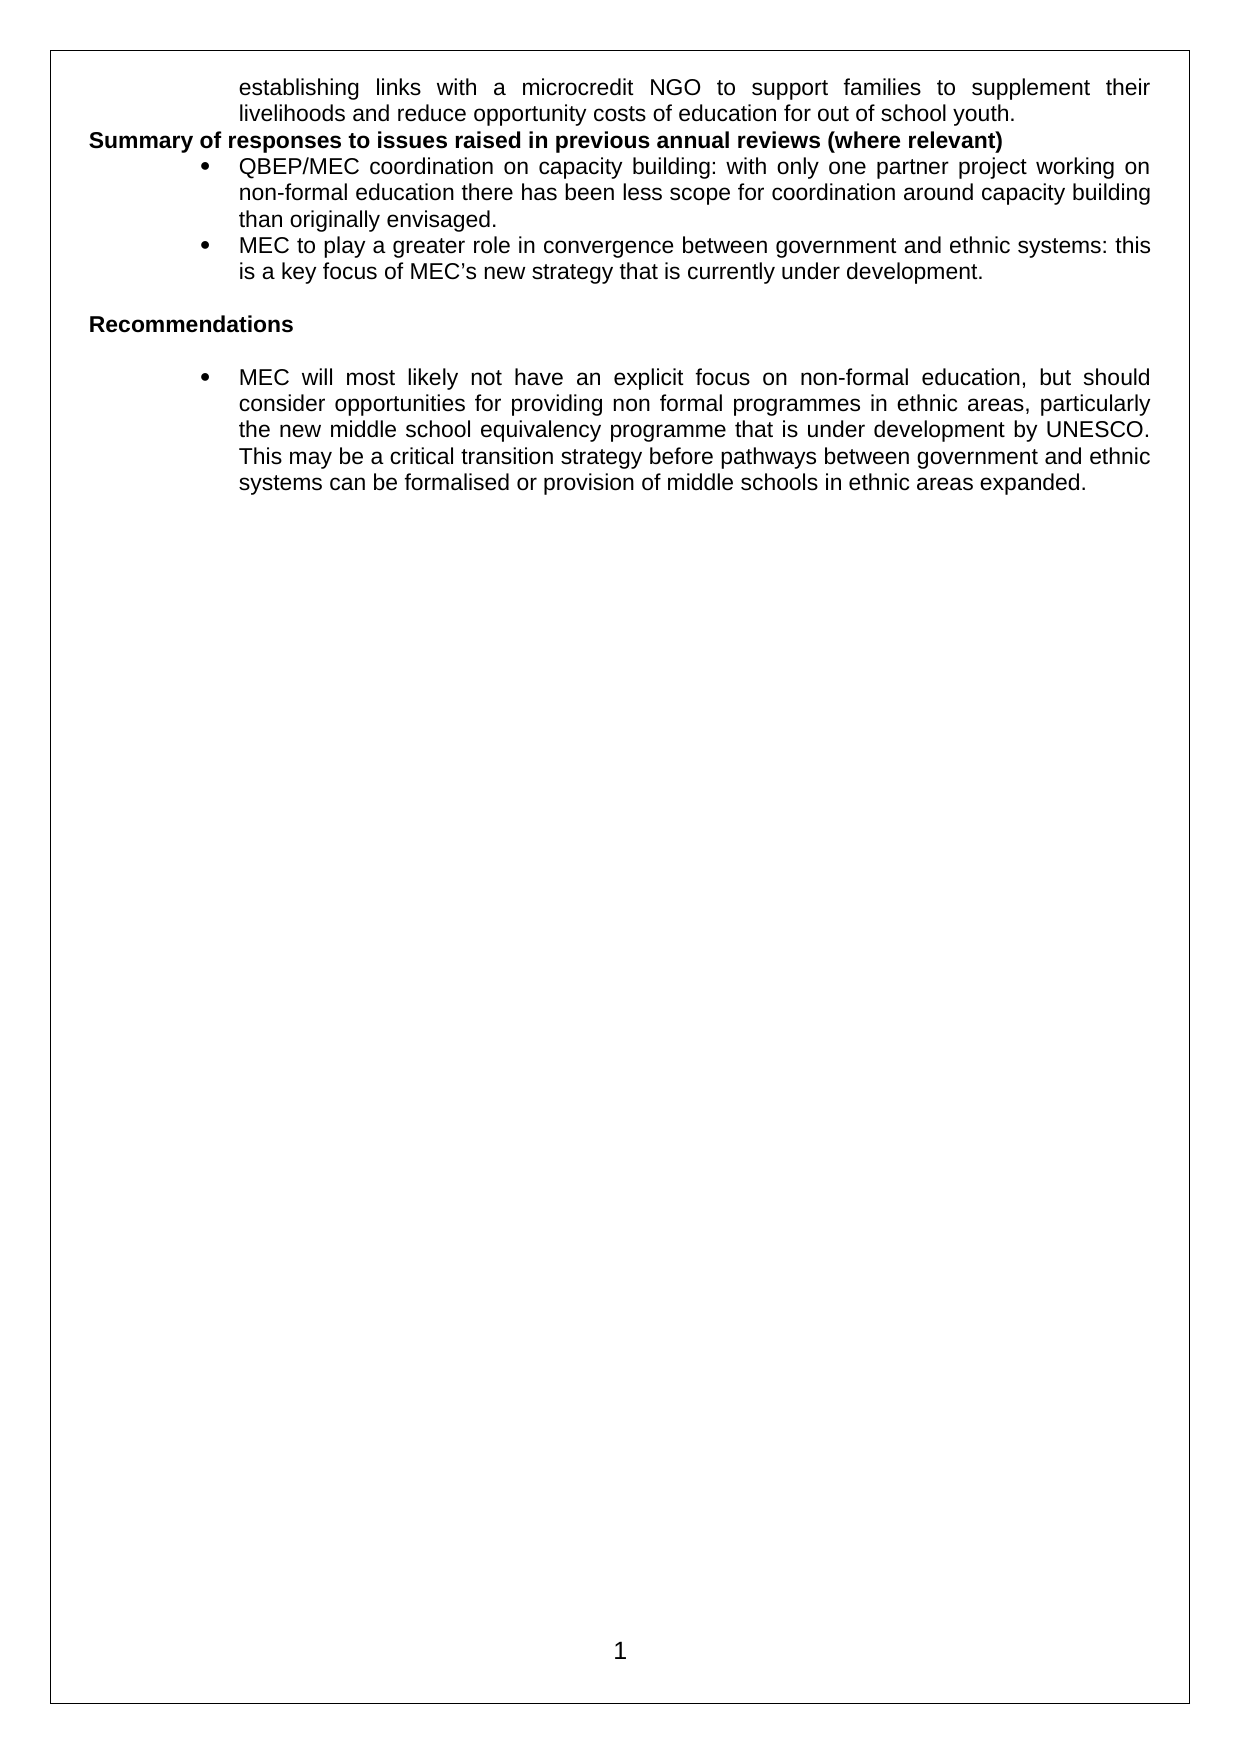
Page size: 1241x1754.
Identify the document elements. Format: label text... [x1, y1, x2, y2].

list MEC to play a greater role in convergence between government and ethnic systems: this is a key focus of MEC’s new strategy that is currently under development. [201, 232, 1152, 285]
list QBEP/MEC coordination on capacity building: with only one partner project working on non-formal education there has been less scope for coordination around capacity building than originally envisaged. [201, 153, 1152, 232]
text Recommendations [89, 311, 1152, 337]
list establishing links with a microcredit NGO to support families to supplement their livelihoods and reduce opportunity costs of education for out of school youth. [201, 74, 1152, 127]
text Summary of responses to issues raised in previous annual reviews (where relevant) [89, 127, 1152, 153]
list MEC will most likely not have an explicit focus on non-formal education, but should consider opportunities for providing non formal programmes in ethnic areas, particularly the new middle school equivalency programme that is under development by UNESCO. This may be a critical transition strategy before pathways between government and ethnic systems can be formalised or provision of middle schools in ethnic areas expanded. [201, 364, 1152, 496]
